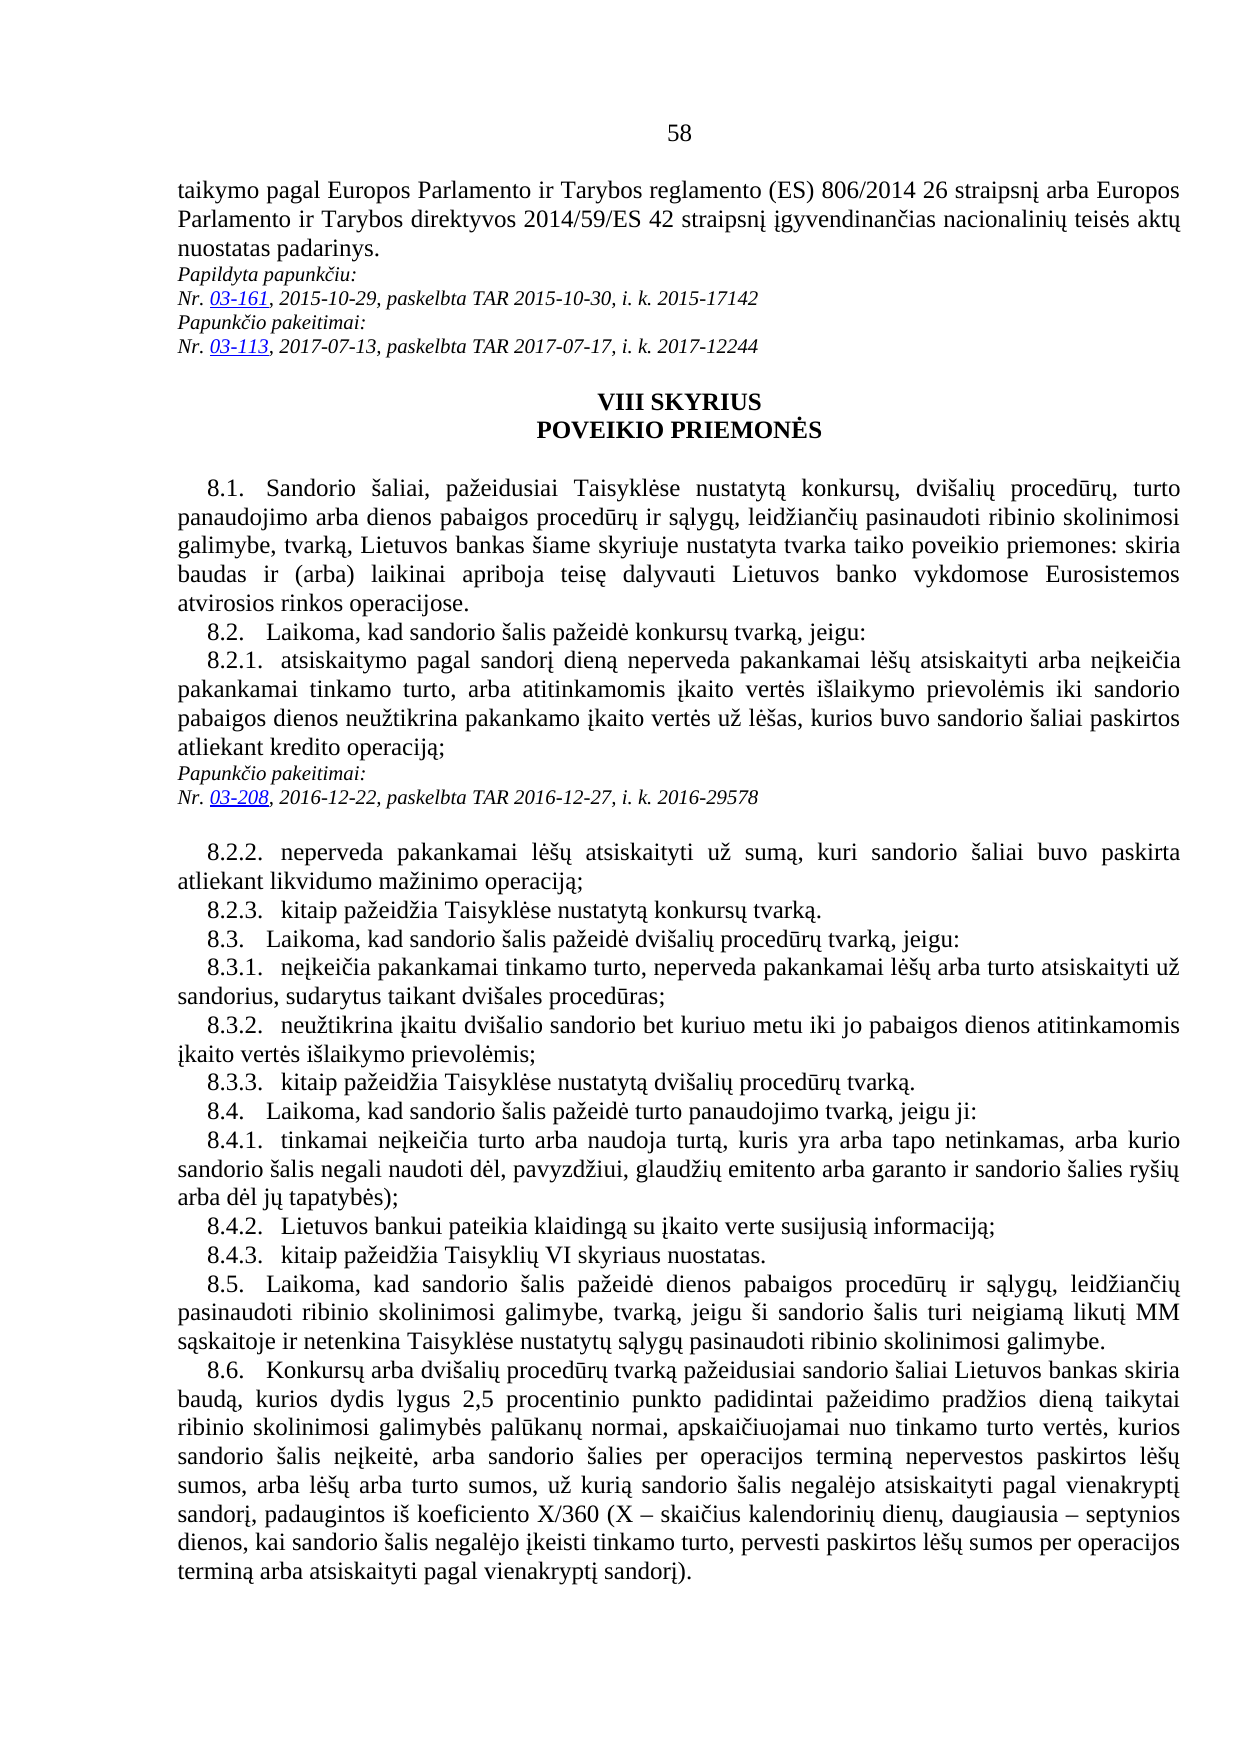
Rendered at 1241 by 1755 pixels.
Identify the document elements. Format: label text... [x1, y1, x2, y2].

text 8.3. Laikoma, kad sandorio šalis pažeidė dvišalių procedūrų tvarką, jeigu: [177, 924, 1181, 952]
text taikymo pagal Europos Parlamento ir Tarybos reglamento (ES) 806/2014 26 straipsnį arba Europos Parlamento ir Tarybos direktyvos 2014/59/ES 42 straipsnį įgyvendinančias nacionalinių teisės aktų nuostatas padarinys. [177, 176, 1181, 262]
text 8.4.2. Lietuvos bankui pateikia klaidingą su įkaito verte susijusią informaciją; [177, 1211, 1181, 1240]
text 8.2.1. atsiskaitymo pagal sandorį dieną neperveda pakankamai lėšų atsiskaityti arba neįkeičia pakankamai tinkamo turto, arba atitinkamomis įkaito vertės išlaikymo prievolėmis iki sandorio pabaigos dienos neužtikrina pakankamo įkaito vertės už lėšas, kurios buvo sandorio šaliai paskirtos atliekant kredito operaciją; [177, 646, 1181, 761]
text 8.3.2. neužtikrina įkaitu dvišalio sandorio bet kuriuo metu iki jo pabaigos dienos atitinkamomis įkaito vertės išlaikymo prievolėmis; [177, 1010, 1181, 1067]
text Papunkčio pakeitimai: [177, 310, 1181, 334]
text 8.2.3. kitaip pažeidžia Taisyklėse nustatytą konkursų tvarką. [177, 895, 1181, 924]
text 8.4. Laikoma, kad sandorio šalis pažeidė turto panaudojimo tvarką, jeigu ji: [177, 1096, 1181, 1125]
text 8.3.3. kitaip pažeidžia Taisyklėse nustatytą dvišalių procedūrų tvarką. [177, 1067, 1181, 1096]
text 8.4.1. tinkamai neįkeičia turto arba naudoja turtą, kuris yra arba tapo netinkamas, arba kurio sandorio šalis negali naudoti dėl, pavyzdžiui, glaudžių emitento arba garanto ir sandorio šalies ryšių arba dėl jų tapatybės); [177, 1125, 1181, 1211]
text Papunkčio pakeitimai: [177, 761, 1181, 785]
text Nr. 03-161, 2015-10-29, paskelbta TAR 2015-10-30, i. k. 2015-17142 [177, 286, 1181, 310]
text 8.5. Laikoma, kad sandorio šalis pažeidė dienos pabaigos procedūrų ir sąlygų, leidžiančių pasinaudoti ribinio skolinimosi galimybe, tvarką, jeigu ši sandorio šalis turi neigiamą likutį MM sąskaitoje ir netenkina Taisyklėse nustatytų sąlygų pasinaudoti ribinio skolinimosi galimybe. [177, 1269, 1181, 1355]
text POVEIKIO PRIEMONĖS [177, 416, 1181, 444]
text Nr. 03-208, 2016-12-22, paskelbta TAR 2016-12-27, i. k. 2016-29578 [177, 785, 1181, 809]
text Papildyta papunkčiu: [177, 262, 1181, 286]
text VIII SKYRIUS [177, 387, 1181, 416]
text 8.2. Laikoma, kad sandorio šalis pažeidė konkursų tvarką, jeigu: [177, 617, 1181, 646]
text Nr. 03-113, 2017-07-13, paskelbta TAR 2017-07-17, i. k. 2017-12244 [177, 334, 1181, 358]
text 8.1. Sandorio šaliai, pažeidusiai Taisyklėse nustatytą konkursų, dvišalių procedūrų, turto panaudojimo arba dienos pabaigos procedūrų ir sąlygų, leidžiančių pasinaudoti ribinio skolinimosi galimybe, tvarką, Lietuvos bankas šiame skyriuje nustatyta tvarka taiko poveikio priemones: skiria baudas ir (arba) laikinai apriboja teisę dalyvauti Lietuvos banko vykdomose Eurosistemos atvirosios rinkos operacijose. [177, 473, 1181, 617]
text 8.3.1. neįkeičia pakankamai tinkamo turto, neperveda pakankamai lėšų arba turto atsiskaityti už sandorius, sudarytus taikant dvišales procedūras; [177, 952, 1181, 1010]
text 8.6. Konkursų arba dvišalių procedūrų tvarką pažeidusiai sandorio šaliai Lietuvos bankas skiria baudą, kurios dydis lygus 2,5 procentinio punkto padidintai pažeidimo pradžios dieną taikytai ribinio skolinimosi galimybės palūkanų normai, apskaičiuojamai nuo tinkamo turto vertės, kurios sandorio šalis neįkeitė, arba sandorio šalies per operacijos terminą nepervestos paskirtos lėšų sumos, arba lėšų arba turto sumos, už kurią sandorio šalis negalėjo atsiskaityti pagal vienakryptį sandorį, padaugintos iš koeficiento X/360 (X – skaičius kalendorinių dienų, daugiausia – septynios dienos, kai sandorio šalis negalėjo įkeisti tinkamo turto, pervesti paskirtos lėšų sumos per operacijos terminą arba atsiskaityti pagal vienakryptį sandorį). [177, 1355, 1181, 1585]
text 8.2.2. neperveda pakankamai lėšų atsiskaityti už sumą, kuri sandorio šaliai buvo paskirta atliekant likvidumo mažinimo operaciją; [177, 837, 1181, 895]
text 8.4.3. kitaip pažeidžia Taisyklių VI skyriaus nuostatas. [177, 1240, 1181, 1269]
